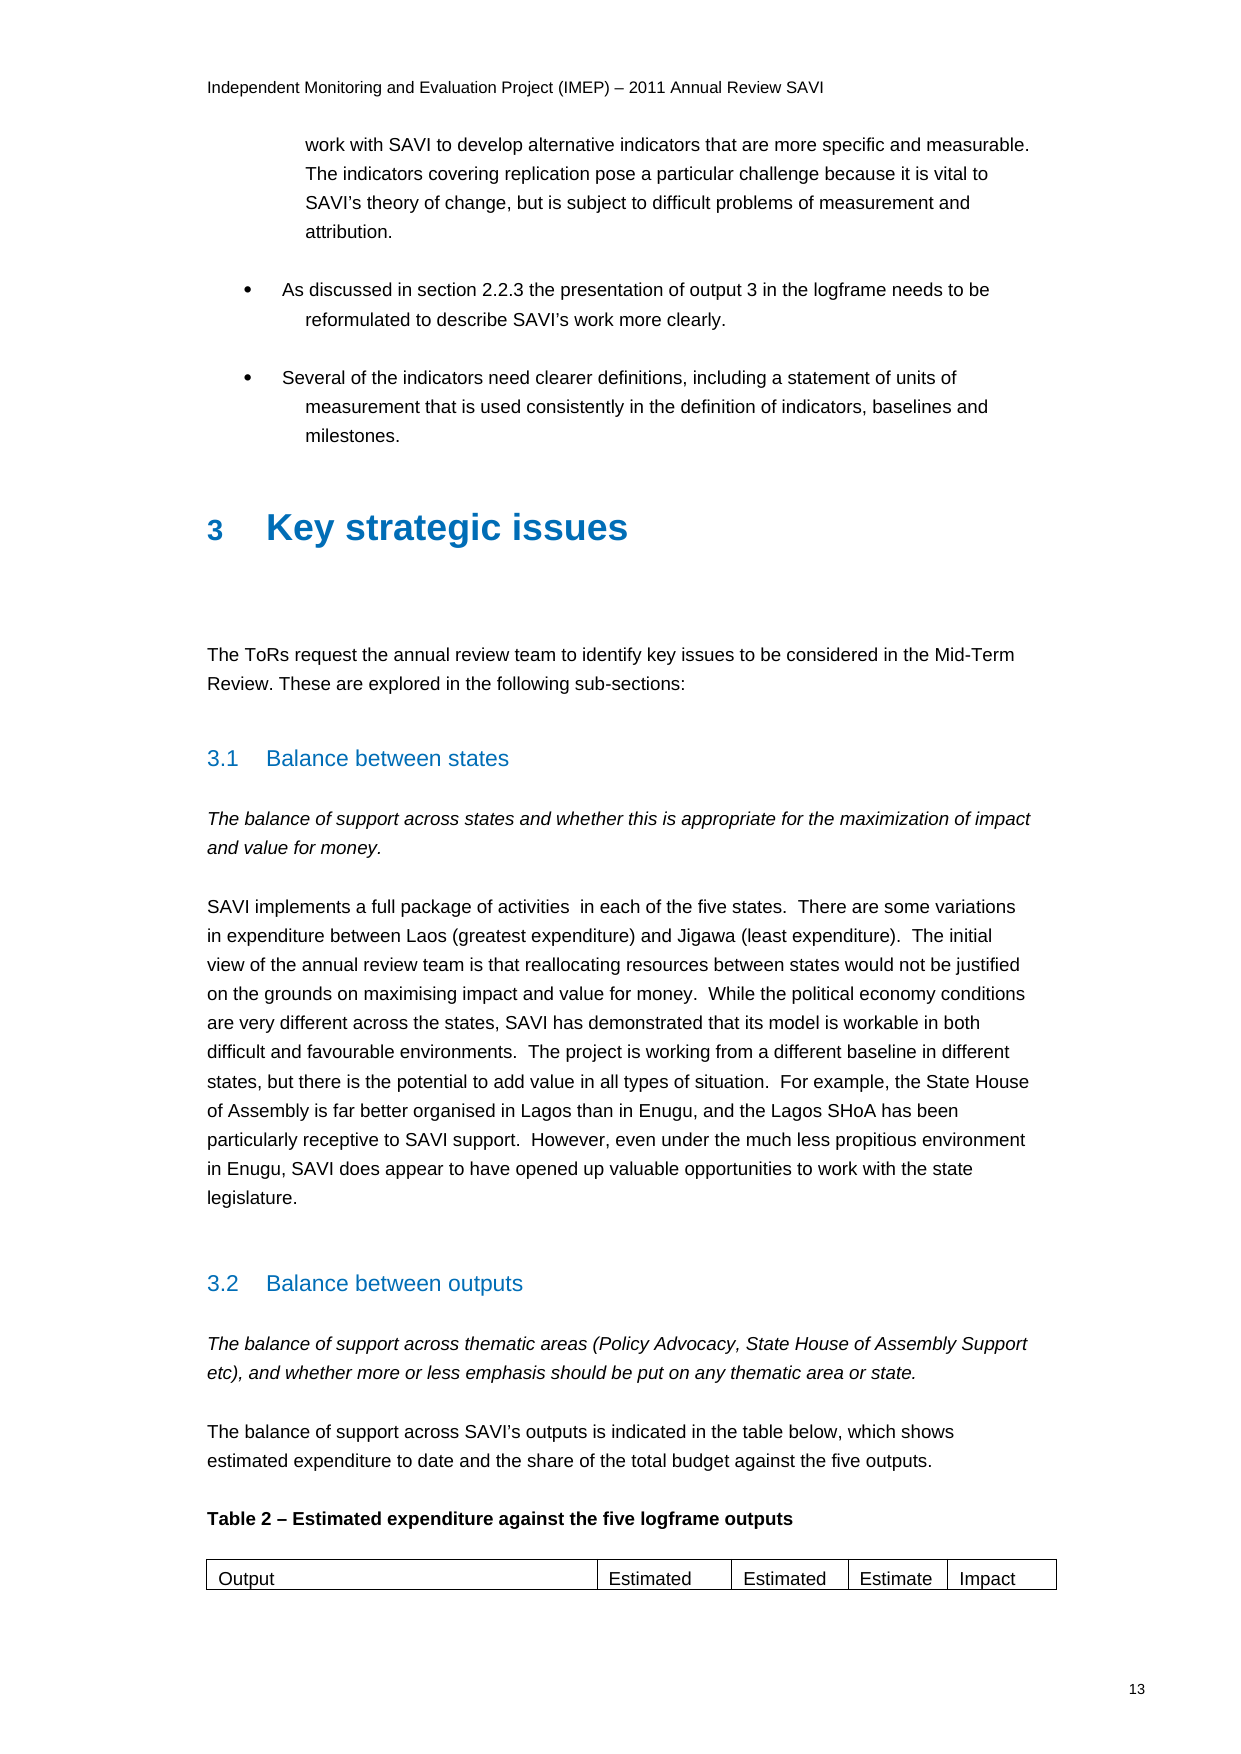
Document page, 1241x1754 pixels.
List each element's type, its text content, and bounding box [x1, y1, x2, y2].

table_header Estimate [849, 1560, 947, 1589]
list Several of the indicators need clearer definitions, including a statement of units of measurement that is used consistently in the definition of indicators, baselines and milestones. [244, 359, 1033, 447]
text The ToRs request the annual review team to identify key issues to be considered in the Mid-Term Review. These are explored in the following sub-sections: [207, 636, 1033, 694]
list Several of the indicators are not measurable or reportable in a verifiable manner. This applies in particular to the first purpose level indicator (on replication), but also to then third indicator under outputs 1 and 2, and the first indicator under output 3. IMEP will work with SAVI to develop alternative indicators that are more specific and measurable. The indicators covering replication pose a particular challenge because it is vital to SAVI’s theory of change, but is subject to difficult problems of measurement and attribution. [244, 126, 1033, 243]
table_header Estimated [598, 1560, 731, 1589]
subtitle Balance between outputs [207, 1267, 1033, 1296]
text The balance of support across SAVI’s outputs is indicated in the table below, which shows estimated expenditure to date and the share of the total budget against the five outputs. [207, 1413, 1033, 1471]
subtitle Balance between states [207, 742, 1033, 771]
table_header Estimated [732, 1560, 848, 1589]
text Table 2 – Estimated expenditure against the five logframe outputs [207, 1500, 1033, 1529]
subtitle Key strategic issues [207, 505, 1033, 548]
text The balance of support across thematic areas (Policy Advocacy, State House of Assembly Support etc), and whether more or less emphasis should be put on any thematic area or state. [207, 1325, 1033, 1384]
list As discussed in section 2.2.3 the presentation of output 3 in the logframe needs to be reformulated to describe SAVI’s work more clearly. [244, 272, 1033, 330]
text The balance of support across states and whether this is appropriate for the maximization of impact and value for money. [207, 800, 1033, 859]
text SAVI implements a full package of activities in each of the five states. There are some variations in expenditure between Laos (greatest expenditure) and Jigawa (least expenditure). The initial view of the annual review team is that reallocating resources between states would not be justified on the grounds on maximising impact and value for money. While the political economy conditions are very different across the states, SAVI has demonstrated that its model is workable in both difficult and favourable environments. The project is working from a different baseline in different states, but there is the potential to add value in all types of situation. For example, the State House of Assembly is far better organised in Lagos than in Enugu, and the Lagos SHoA has been particularly receptive to SAVI support. However, even under the much less propitious environment in Enugu, SAVI does appear to have opened up valuable opportunities to work with the state legislature. [207, 888, 1033, 1209]
table_header Output [207, 1560, 597, 1589]
table_header Impact [948, 1560, 1056, 1589]
